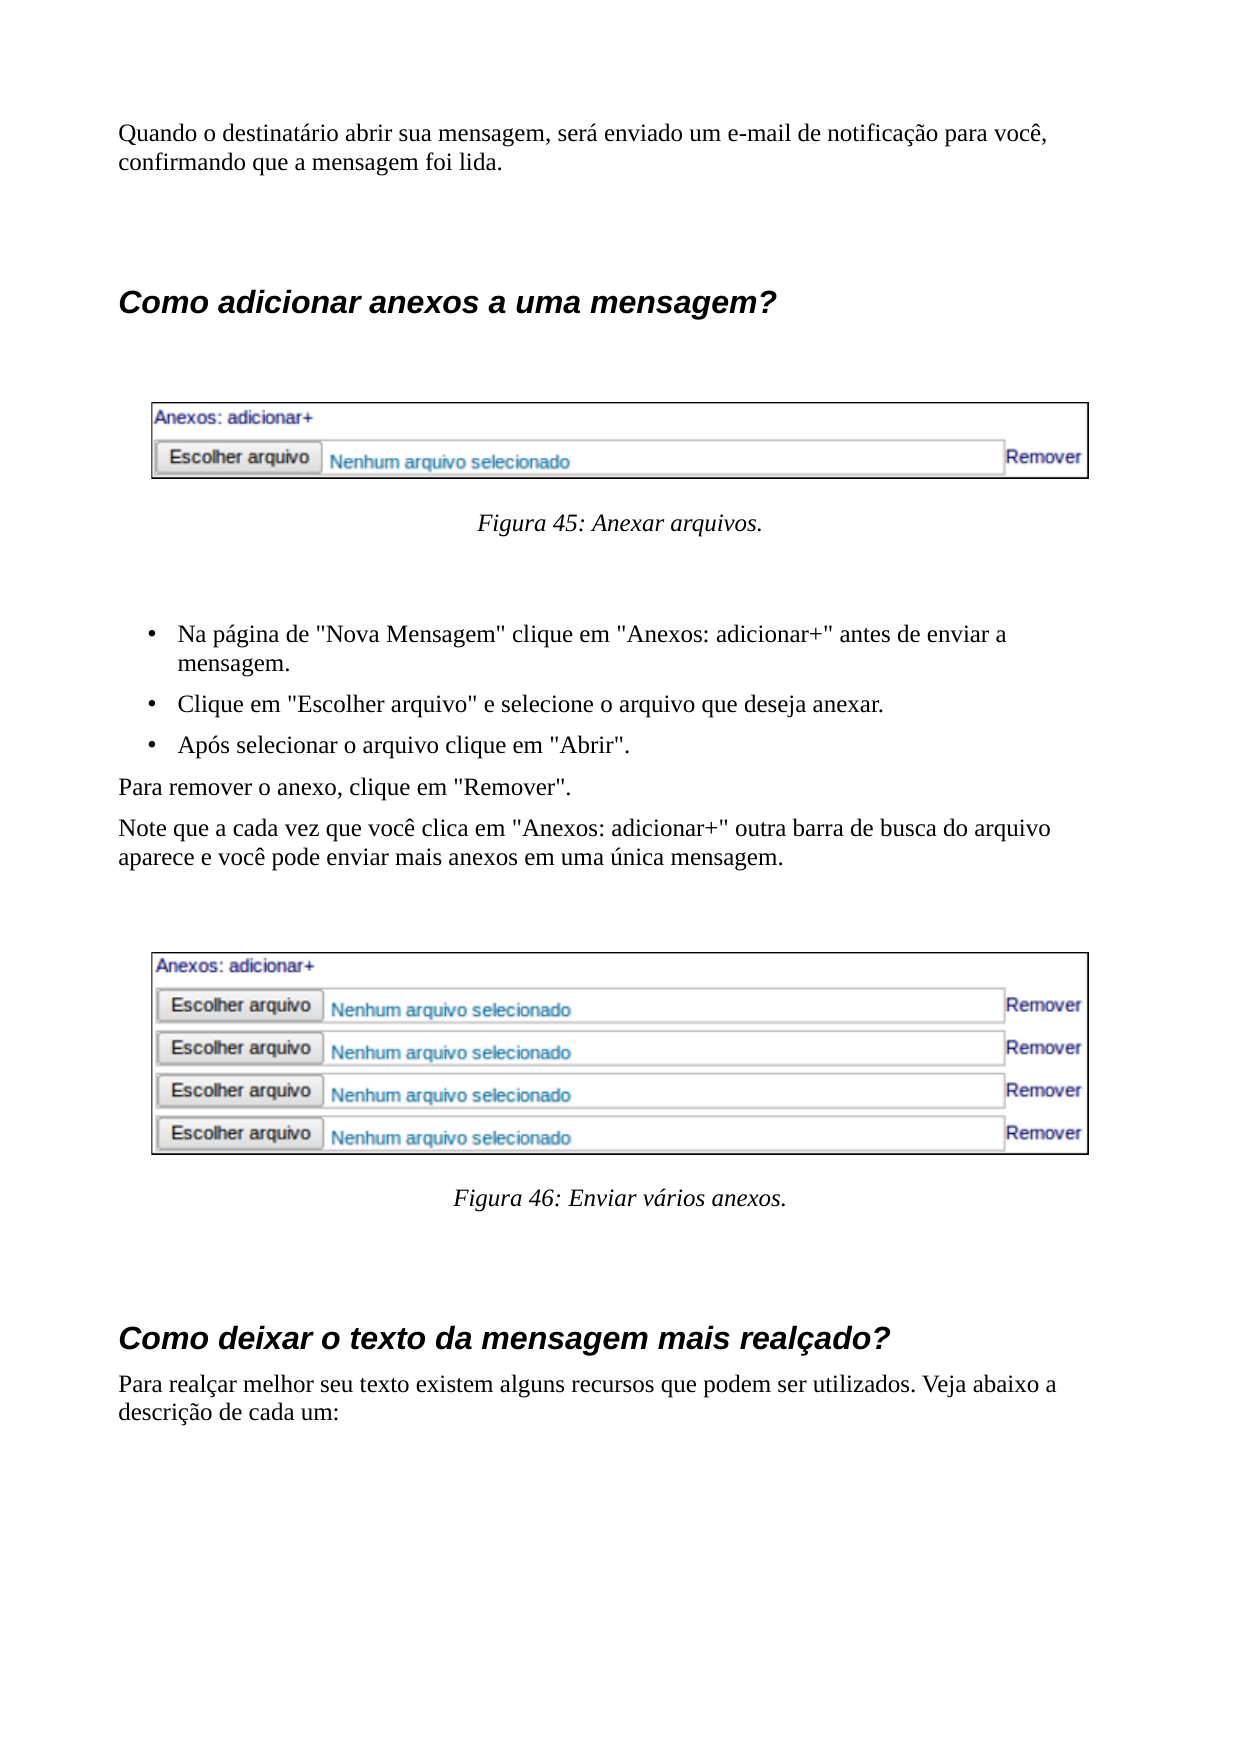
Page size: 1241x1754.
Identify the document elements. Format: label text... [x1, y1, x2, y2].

subtitle Como deixar o texto da mensagem mais realçado? [118, 1319, 1122, 1356]
text Quando o destinatário abrir sua mensagem, será enviado um e-mail de notificação para você, confirmando que a mensagem foi lida. [118, 118, 1122, 176]
list Na página de "Nova Mensagem" clique em "Anexos: adicionar+" antes de enviar a mensagem. [148, 619, 1122, 677]
picture [151, 952, 1089, 1155]
text Note que a cada vez que você clica em "Anexos: adicionar+" outra barra de busca do arquivo aparece e você pode enviar mais anexos em uma única mensagem. [118, 813, 1122, 870]
list Após selecionar o arquivo clique em "Abrir". [148, 730, 1122, 759]
subtitle Como adicionar anexos a uma mensagem? [118, 283, 1122, 320]
list Clique em "Escolher arquivo" e selecione o arquivo que deseja anexar. [148, 689, 1122, 718]
text Figura 46: Enviar vários anexos. [118, 953, 1122, 1212]
picture [151, 402, 1089, 479]
text Para remover o anexo, clique em "Remover". [118, 772, 1122, 800]
text Para realçar melhor seu texto existem alguns recursos que podem ser utilizados. Veja abaixo a descrição de cada um: [118, 1369, 1122, 1426]
text Figura 45: Anexar arquivos. [118, 402, 1122, 537]
